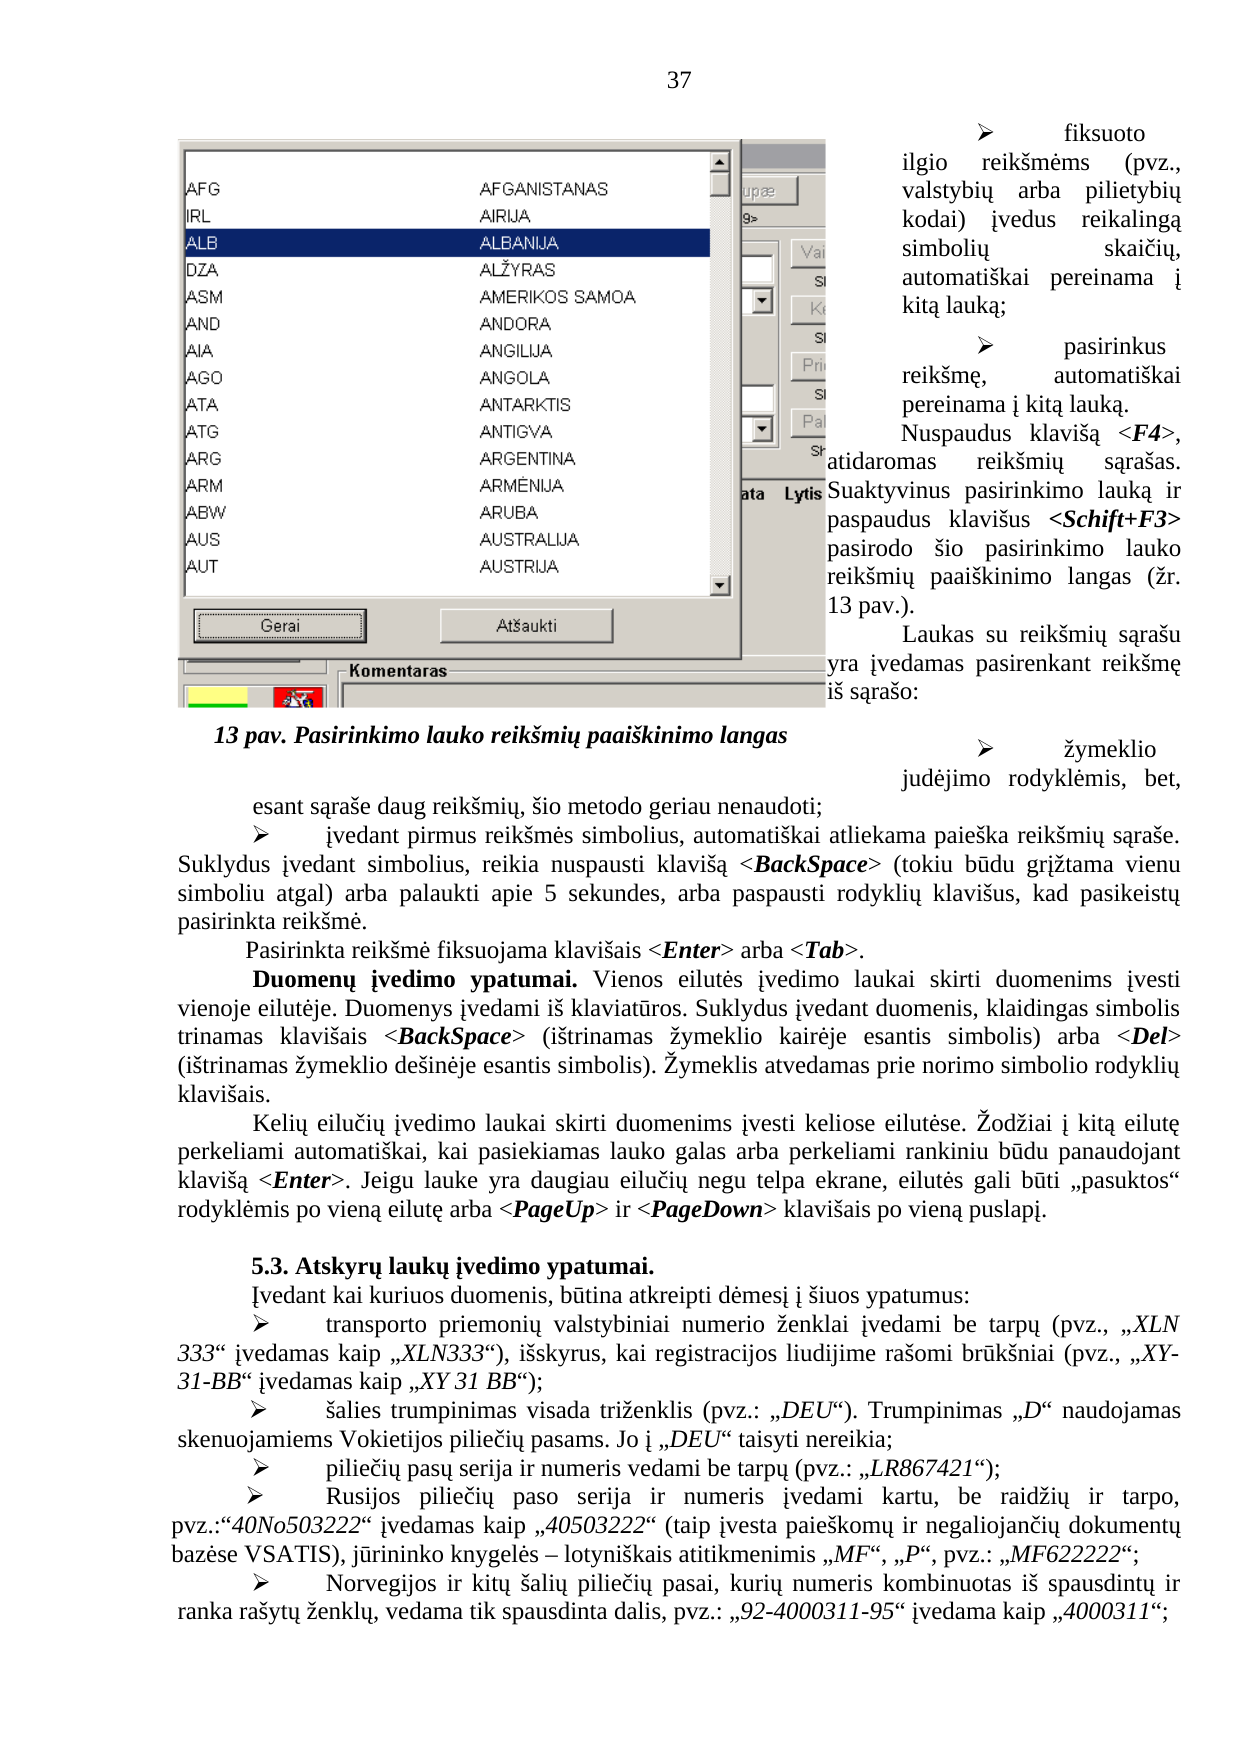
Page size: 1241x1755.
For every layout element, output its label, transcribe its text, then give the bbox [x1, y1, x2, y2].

text  šalies trumpinimas visada triženklis (pvz.: „DEU“). Trumpinimas „D“ naudojamas skenuojamiems Vokietijos piliečių pasams. Jo į „DEU“ taisyti nereikia; [177, 1395, 1181, 1453]
text  žymeklio judėjimo rodyklėmis, bet, esant sąraše daug reikšmių, šio metodo geriau nenaudoti; [252, 734, 1181, 820]
text Kelių eilučių įvedimo laukai skirti duomenims įvesti keliose eilutėse. Žodžiai į kitą eilutę perkeliami automatiškai, kai pasiekiamas lauko galas arba perkeliami rankiniu būdu panaudojant klavišą <Enter>. Jeigu lauke yra daugiau eilučių negu telpa ekrane, eilutės gali būti „pasuktos“ rodyklėmis po vieną eilutę arba <PageUp> ir <PageDown> klavišais po vieną puslapį. [177, 1108, 1181, 1223]
text  Norvegijos ir kitų šalių piliečių pasai, kurių numeris kombinuotas iš spausdintų ir ranka rašytų ženklų, vedama tik spausdinta dalis, pvz.: „92-4000311-95“ įvedama kaip „4000311“; [177, 1568, 1181, 1625]
text Nuspaudus klavišą <F4>, atidaromas reikšmių sąrašas. Suaktyvinus pasirinkimo lauką ir paspaudus klavišus <Schift+F3> pasirodo šio pasirinkimo lauko reikšmių paaiškinimo langas (žr. 13 pav.). [827, 418, 1181, 619]
text  pasirinkus reikšmę, automatiškai pereinama į kitą lauką. [827, 331, 1181, 418]
text  fiksuoto ilgio reikšmėms (pvz., valstybių arba pilietybių kodai) įvedus reikalingą simbolių skaičių, automatiškai pereinama į kitą lauką; [252, 118, 1181, 319]
text Duomenų įvedimo ypatumai. Vienos eilutės įvedimo laukai skirti duomenims įvesti vienoje eilutėje. Duomenys įvedami iš klaviatūros. Suklydus įvedant duomenis, klaidingas simbolis trinamas klavišais <BackSpace> (ištrinamas žymeklio kairėje esantis simbolis) arba <Del> (ištrinamas žymeklio dešinėje esantis simbolis). Žymeklis atvedamas prie norimo simbolio rodyklių klavišais. [177, 964, 1181, 1108]
text  transporto priemonių valstybiniai numerio ženklai įvedami be tarpų (pvz., „XLN 333“ įvedamas kaip „XLN333“), išskyrus, kai registracijos liudijime rašomi brūkšniai (pvz., „XY-31-BB“ įvedamas kaip „XY 31 BB“); [177, 1309, 1181, 1395]
text  įvedant pirmus reikšmės simbolius, automatiškai atliekama paieška reikšmių sąraše. Suklydus įvedant simbolius, reikia nuspausti klavišą <BackSpace> (tokiu būdu grįžtama vienu simboliu atgal) arba palaukti apie 5 sekundes, arba paspausti rodyklių klavišus, kad pasikeistų pasirinkta reikšmė. [177, 820, 1181, 935]
text 13 pav. Pasirinkimo lauko reikšmių paaiškinimo langas [177, 721, 827, 749]
text Laukas su reikšmių sąrašu yra įvedamas pasirenkant reikšmę iš sąrašo: [827, 619, 1181, 705]
text Įvedant kai kuriuos duomenis, būtina atkreipti dėmesį į šiuos ypatumus: [177, 1280, 1181, 1309]
text [177, 709, 827, 721]
text  Rusijos piliečių paso serija ir numeris įvedami kartu, be raidžių ir tarpo, pvz.:“40No503222“ įvedamas kaip „40503222“ (taip įvesta paieškomų ir negaliojančių dokumentų bazėse VSATIS), jūrininko knygelės – lotyniškais atitikmenimis „MF“, „P“, pvz.: „MF622222“; [171, 1481, 1181, 1568]
text 5.3. Atskyrų laukų įvedimo ypatumai. [177, 1251, 1181, 1280]
text Pasirinkta reikšmė fiksuojama klavišais <Enter> arba <Tab>. [171, 935, 1181, 964]
text  piliečių pasų serija ir numeris vedami be tarpų (pvz.: „LR867421“); [177, 1453, 1181, 1481]
text [177, 749, 827, 766]
